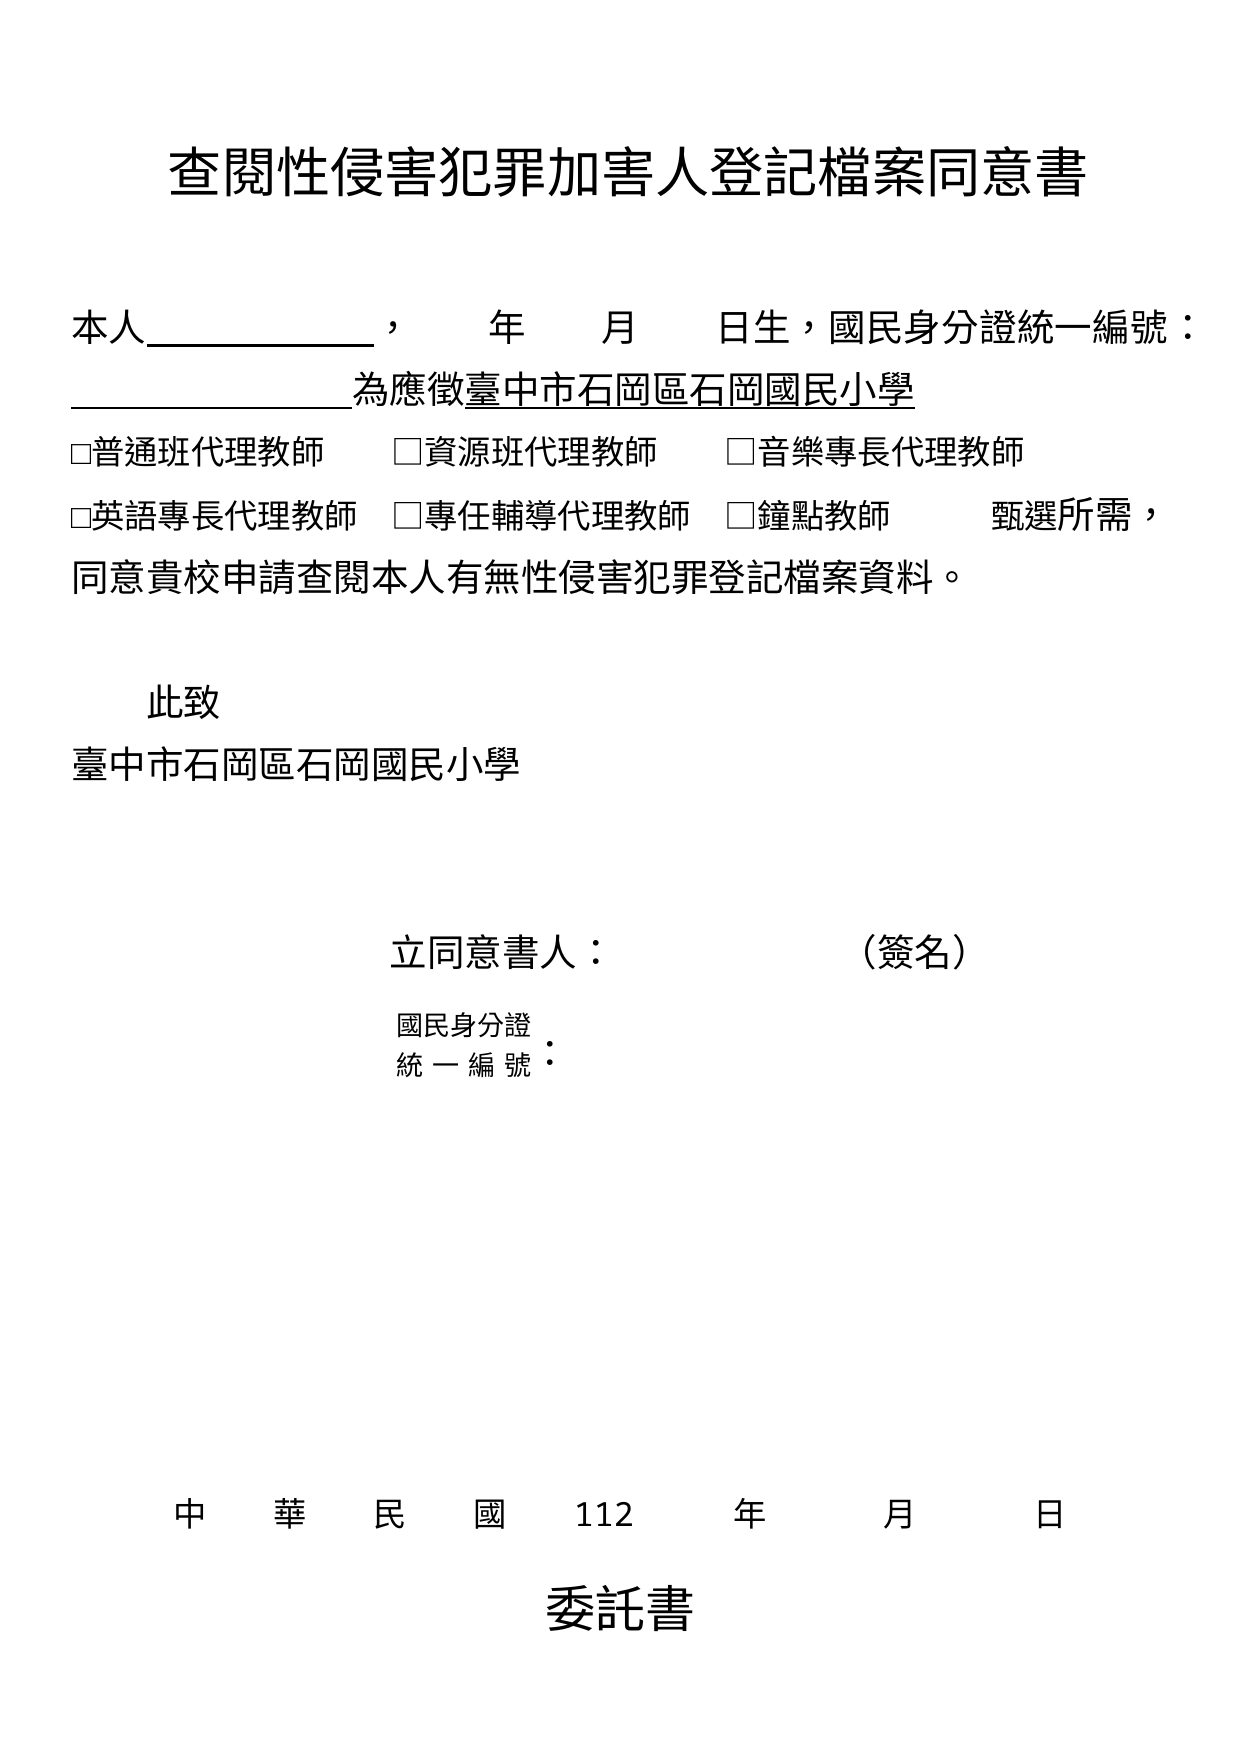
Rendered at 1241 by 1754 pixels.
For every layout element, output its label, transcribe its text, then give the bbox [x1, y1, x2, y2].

text 委託書 [71, 1533, 1169, 1658]
text 同意貴校申請查閱本人有無性侵害犯罪登記檔案資料。 [71, 533, 1169, 596]
text 本人 ， 年 月 日生，國民身分證統一編號： 為應徵臺中市石岡區石岡國民小學 [71, 283, 1169, 408]
text 中 華 民 國 112 年 月 日 [71, 1471, 1169, 1533]
text □普通班代理教師 □資源班代理教師 □音樂專長代理教師 [71, 408, 1169, 471]
text 立同意書人： （簽名） [71, 908, 1169, 971]
text 臺中市石岡區石岡國民小學 [71, 721, 1169, 783]
text □英語專長代理教師 □專任輔導代理教師 □鐘點教師 甄選所需， [71, 471, 1169, 533]
text 此致 [71, 658, 1169, 721]
text 國民身分證統一編號： [71, 971, 1169, 1096]
text 查閱性侵害犯罪加害人登記檔案同意書 [71, 96, 1185, 221]
